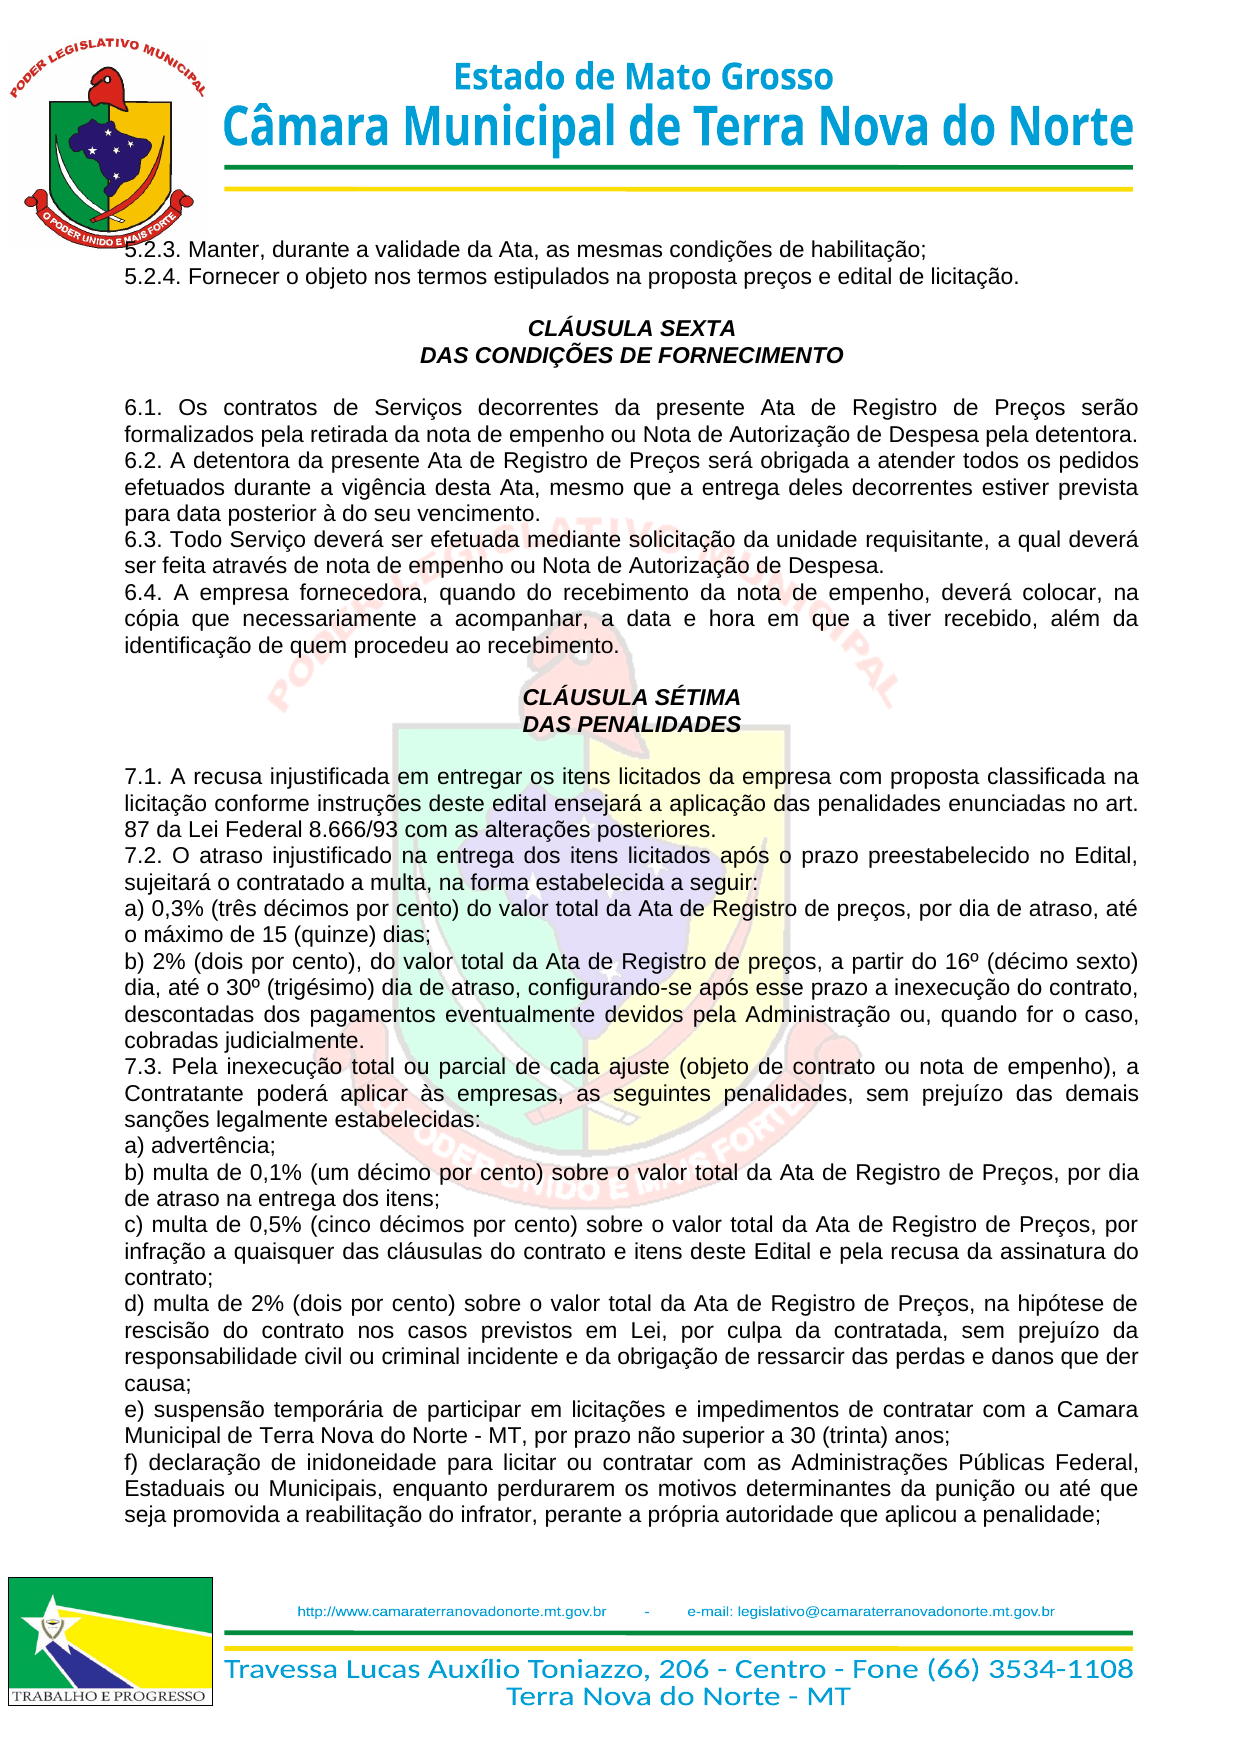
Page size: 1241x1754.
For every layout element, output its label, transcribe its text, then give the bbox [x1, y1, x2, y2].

text b) multa de 0,1% (um décimo por cento) sobre o valor total da Ata de Registro de Preços, por dia de atraso na entrega dos itens; [124, 1159, 254, 1211]
text 6.4. A empresa fornecedora, quando do recebimento da nota de empenho, deverá colocar, na cópia que necessariamente a acompanhar, a data e hora em que a tiver recebido, além da identificação de quem procedeu ao recebimento. [124, 579, 254, 658]
picture [6, 36, 211, 251]
text 5.2.4. Fornecer o objeto nos termos estipulados na proposta preços e edital de licitação. [124, 263, 1140, 289]
text 7.3. Pela inexecução total ou parcial de cada ajuste (objeto de contrato ou nota de empenho), a Contratante poderá aplicar às empresas, as seguintes penalidades, sem prejuízo das demais sanções legalmente estabelecidas: [918, 1053, 1140, 1132]
text 7.1. A recusa injustificada em entregar os itens licitados da empresa com proposta classificada na licitação conforme instruções deste edital ensejará a aplicação das penalidades enunciadas no art. 87 da Lei Federal 8.666/93 com as alterações posteriores. [918, 763, 1140, 842]
text 6.4. A empresa fornecedora, quando do recebimento da nota de empenho, deverá colocar, na cópia que necessariamente a acompanhar, a data e hora em que a tiver recebido, além da identificação de quem procedeu ao recebimento. [918, 579, 1140, 658]
text e) suspensão temporária de participar em licitações e impedimentos de contratar com a Camara Municipal de Terra Nova do Norte - MT, por prazo não superior a 30 (trinta) anos; [124, 1396, 1140, 1448]
text 6.3. Todo Serviço deverá ser efetuada mediante solicitação da unidade requisitante, a qual deverá ser feita através de nota de empenho ou Nota de Autorização de Despesa. [918, 526, 1140, 579]
text DAS CONDIÇÕES DE FORNECIMENTO [124, 342, 1140, 368]
text d) multa de 2% (dois por cento) sobre o valor total da Ata de Registro de Preços, na hipótese de rescisão do contrato nos casos previstos em Lei, por culpa da contratada, sem prejuízo da responsabilidade civil ou criminal incidente e da obrigação de ressarcir das perdas e danos que der causa; [124, 1290, 1140, 1396]
text 6.1. Os contratos de Serviços decorrentes da presente Ata de Registro de Preços serão formalizados pela retirada da nota de empenho ou Nota de Autorização de Despesa pela detentora. [124, 394, 1140, 447]
text a) 0,3% (três décimos por cento) do valor total da Ata de Registro de preços, por dia de atraso, até o máximo de 15 (quinze) dias; [918, 895, 1140, 948]
text a) 0,3% (três décimos por cento) do valor total da Ata de Registro de preços, por dia de atraso, até o máximo de 15 (quinze) dias; [124, 895, 254, 948]
text CLÁUSULA SÉTIMA [918, 684, 1140, 711]
text 7.2. O atraso injustificado na entrega dos itens licitados após o prazo preestabelecido no Edital, sujeitará o contratado a multa, na forma estabelecida a seguir: [124, 842, 254, 895]
text CLÁUSULA SÉTIMA [124, 684, 254, 711]
text f) declaração de inidoneidade para licitar ou contratar com as Administrações Públicas Federal, Estaduais ou Municipais, enquanto perdurarem os motivos determinantes da punição ou até que seja promovida a reabilitação do infrator, perante a própria autoridade que aplicou a penalidade; [124, 1448, 1140, 1528]
text 7.2. O atraso injustificado na entrega dos itens licitados após o prazo preestabelecido no Edital, sujeitará o contratado a multa, na forma estabelecida a seguir: [918, 842, 1140, 895]
text 7.1. A recusa injustificada em entregar os itens licitados da empresa com proposta classificada na licitação conforme instruções deste edital ensejará a aplicação das penalidades enunciadas no art. 87 da Lei Federal 8.666/93 com as alterações posteriores. [124, 763, 254, 842]
text DAS PENALIDADES [918, 711, 1140, 737]
text a) advertência; [124, 1132, 254, 1159]
text CLÁUSULA SEXTA [124, 315, 1140, 342]
text a) advertência; [918, 1132, 1140, 1159]
text 6.2. A detentora da presente Ata de Registro de Preços será obrigada a atender todos os pedidos efetuados durante a vigência desta Ata, mesmo que a entrega deles decorrentes estiver prevista para data posterior à do seu vencimento. [124, 447, 1140, 526]
picture [9, 1578, 212, 1705]
text DAS PENALIDADES [124, 711, 254, 737]
text c) multa de 0,5% (cinco décimos por cento) sobre o valor total da Ata de Registro de Preços, por infração a quaisquer das cláusulas do contrato e itens deste Edital e pela recusa da assinatura do contrato; [124, 1211, 1140, 1290]
text b) 2% (dois por cento), do valor total da Ata de Registro de preços, a partir do 16º (décimo sexto) dia, até o 30º (trigésimo) dia de atraso, configurando-se após esse prazo a inexecução do contrato, descontadas dos pagamentos eventualmente devidos pela Administração ou, quando for o caso, cobradas judicialmente. [124, 948, 254, 1053]
text b) 2% (dois por cento), do valor total da Ata de Registro de preços, a partir do 16º (décimo sexto) dia, até o 30º (trigésimo) dia de atraso, configurando-se após esse prazo a inexecução do contrato, descontadas dos pagamentos eventualmente devidos pela Administração ou, quando for o caso, cobradas judicialmente. [918, 948, 1140, 1053]
text 6.3. Todo Serviço deverá ser efetuada mediante solicitação da unidade requisitante, a qual deverá ser feita através de nota de empenho ou Nota de Autorização de Despesa. [124, 526, 254, 579]
text 7.3. Pela inexecução total ou parcial de cada ajuste (objeto de contrato ou nota de empenho), a Contratante poderá aplicar às empresas, as seguintes penalidades, sem prejuízo das demais sanções legalmente estabelecidas: [124, 1053, 254, 1132]
subtitle 5.2.3. Manter, durante a validade da Ata, as mesmas condições de habilitação; [124, 236, 1140, 263]
text b) multa de 0,1% (um décimo por cento) sobre o valor total da Ata de Registro de Preços, por dia de atraso na entrega dos itens; [918, 1159, 1140, 1211]
